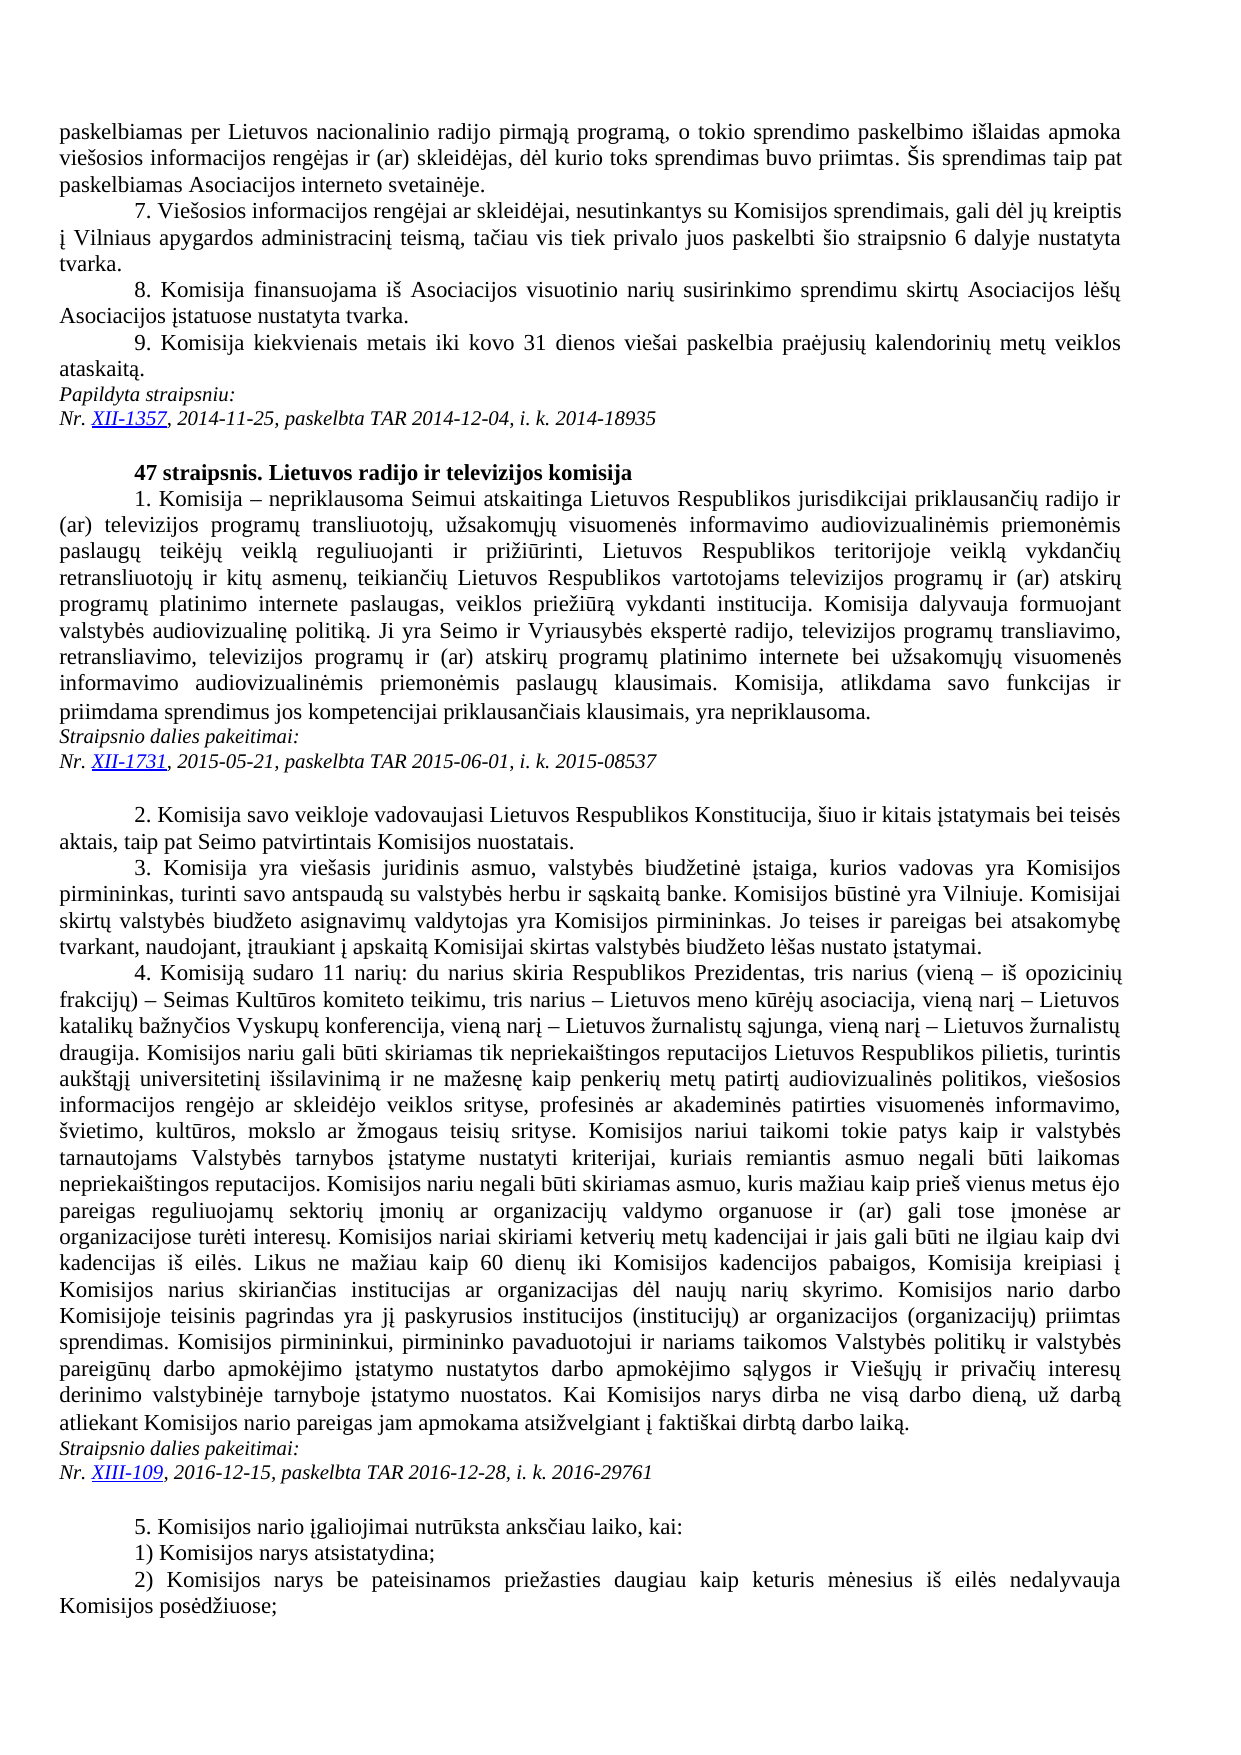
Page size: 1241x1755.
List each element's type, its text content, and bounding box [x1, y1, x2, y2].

text Straipsnio dalies pakeitimai: [59, 724, 1122, 748]
text 1. Komisija – nepriklausoma Seimui atskaitinga Lietuvos Respublikos jurisdikcijai priklausančių radijo ir (ar) televizijos programų transliuotojų, užsakomųjų visuomenės informavimo audiovizualinėmis priemonėmis paslaugų teikėjų veiklą reguliuojanti ir prižiūrinti, Lietuvos Respublikos teritorijoje veiklą vykdančių retransliuotojų ir kitų asmenų, teikiančių Lietuvos Respublikos vartotojams televizijos programų ir (ar) atskirų programų platinimo internete paslaugas, veiklos priežiūrą vykdanti institucija. Komisija dalyvauja formuojant valstybės audiovizualinę politiką. Ji yra Seimo ir Vyriausybės ekspertė radijo, televizijos programų transliavimo, retransliavimo, televizijos programų ir (ar) atskirų programų platinimo internete bei užsakomųjų visuomenės informavimo audiovizualinėmis priemonėmis paslaugų klausimais. Komisija, atlikdama savo funkcijas ir priimdama sprendimus jos kompetencijai priklausančiais klausimais, yra nepriklausoma. [59, 485, 1122, 724]
text 2. Komisija savo veikloje vadovaujasi Lietuvos Respublikos Konstitucija, šiuo ir kitais įstatymais bei teisės aktais, taip pat Seimo patvirtintais Komisijos nuostatais. [59, 801, 1122, 854]
text 8. Komisija finansuojama iš Asociacijos visuotinio narių susirinkimo sprendimu skirtų Asociacijos lėšų Asociacijos įstatuose nustatyta tvarka. [59, 276, 1122, 329]
text 47 straipsnis. Lietuvos radijo ir televizijos komisija [59, 458, 1122, 485]
text 9. Komisija kiekvienais metais iki kovo 31 dienos viešai paskelbia praėjusių kalendorinių metų veiklos ataskaitą. [59, 329, 1122, 382]
text paskelbiamas per Lietuvos nacionalinio radijo pirmąją programą, o tokio sprendimo paskelbimo išlaidas apmoka viešosios informacijos rengėjas ir (ar) skleidėjas, dėl kurio toks sprendimas buvo priimtas. Šis sprendimas taip pat paskelbiamas Asociacijos interneto svetainėje. [59, 118, 1122, 197]
text Papildyta straipsniu: [59, 382, 1122, 406]
text Straipsnio dalies pakeitimai: [59, 1436, 1122, 1460]
text Nr. XIII-109, 2016-12-15, paskelbta TAR 2016-12-28, i. k. 2016-29761 [59, 1460, 1122, 1484]
text Nr. XII-1357, 2014-11-25, paskelbta TAR 2014-12-04, i. k. 2014-18935 [59, 406, 1122, 430]
text Nr. XII-1731, 2015-05-21, paskelbta TAR 2015-06-01, i. k. 2015-08537 [59, 748, 1122, 773]
text 1) Komisijos narys atsistatydina; [59, 1539, 1122, 1566]
text 2) Komisijos narys be pateisinamos priežasties daugiau kaip keturis mėnesius iš eilės nedalyvauja Komisijos posėdžiuose; [59, 1566, 1122, 1618]
text 7. Viešosios informacijos rengėjai ar skleidėjai, nesutinkantys su Komisijos sprendimais, gali dėl jų kreiptis į Vilniaus apygardos administracinį teismą, tačiau vis tiek privalo juos paskelbti šio straipsnio 6 dalyje nustatyta tvarka. [59, 197, 1122, 276]
text 3. Komisija yra viešasis juridinis asmuo, valstybės biudžetinė įstaiga, kurios vadovas yra Komisijos pirmininkas, turinti savo antspaudą su valstybės herbu ir sąskaitą banke. Komisijos būstinė yra Vilniuje. Komisijai skirtų valstybės biudžeto asignavimų valdytojas yra Komisijos pirmininkas. Jo teises ir pareigas bei atsakomybę tvarkant, naudojant, įtraukiant į apskaitą Komisijai skirtas valstybės biudžeto lėšas nustato įstatymai. [59, 854, 1122, 959]
text 5. Komisijos nario įgaliojimai nutrūksta anksčiau laiko, kai: [59, 1513, 1122, 1539]
text 4. Komisiją sudaro 11 narių: du narius skiria Respublikos Prezidentas, tris narius (vieną – iš opozicinių frakcijų) – Seimas Kultūros komiteto teikimu, tris narius – Lietuvos meno kūrėjų asociacija, vieną narį – Lietuvos katalikų bažnyčios Vyskupų konferencija, vieną narį – Lietuvos žurnalistų sąjunga, vieną narį – Lietuvos žurnalistų draugija. Komisijos nariu gali būti skiriamas tik nepriekaištingos reputacijos Lietuvos Respublikos pilietis, turintis aukštąjį universitetinį išsilavinimą ir ne mažesnę kaip penkerių metų patirtį audiovizualinės politikos, viešosios informacijos rengėjo ar skleidėjo veiklos srityse, profesinės ar akademinės patirties visuomenės informavimo, švietimo, kultūros, mokslo ar žmogaus teisių srityse. Komisijos nariui taikomi tokie patys kaip ir valstybės tarnautojams Valstybės tarnybos įstatyme nustatyti kriterijai, kuriais remiantis asmuo negali būti laikomas nepriekaištingos reputacijos. Komisijos nariu negali būti skiriamas asmuo, kuris mažiau kaip prieš vienus metus ėjo pareigas reguliuojamų sektorių įmonių ar organizacijų valdymo organuose ir (ar) gali tose įmonėse ar organizacijose turėti interesų. Komisijos nariai skiriami ketverių metų kadencijai ir jais gali būti ne ilgiau kaip dvi kadencijas iš eilės. Likus ne mažiau kaip 60 dienų iki Komisijos kadencijos pabaigos, Komisija kreipiasi į Komisijos narius skiriančias institucijas ar organizacijas dėl naujų narių skyrimo. Komisijos nario darbo Komisijoje teisinis pagrindas yra jį paskyrusios institucijos (institucijų) ar organizacijos (organizacijų) priimtas sprendimas. Komisijos pirmininkui, pirmininko pavaduotojui ir nariams taikomos Valstybės politikų ir valstybės pareigūnų darbo apmokėjimo įstatymo nustatytos darbo apmokėjimo sąlygos ir Viešųjų ir privačių interesų derinimo valstybinėje tarnyboje įstatymo nuostatos. Kai Komisijos narys dirba ne visą darbo dieną, už darbą atliekant Komisijos nario pareigas jam apmokama atsižvelgiant į faktiškai dirbtą darbo laiką. [59, 959, 1122, 1436]
